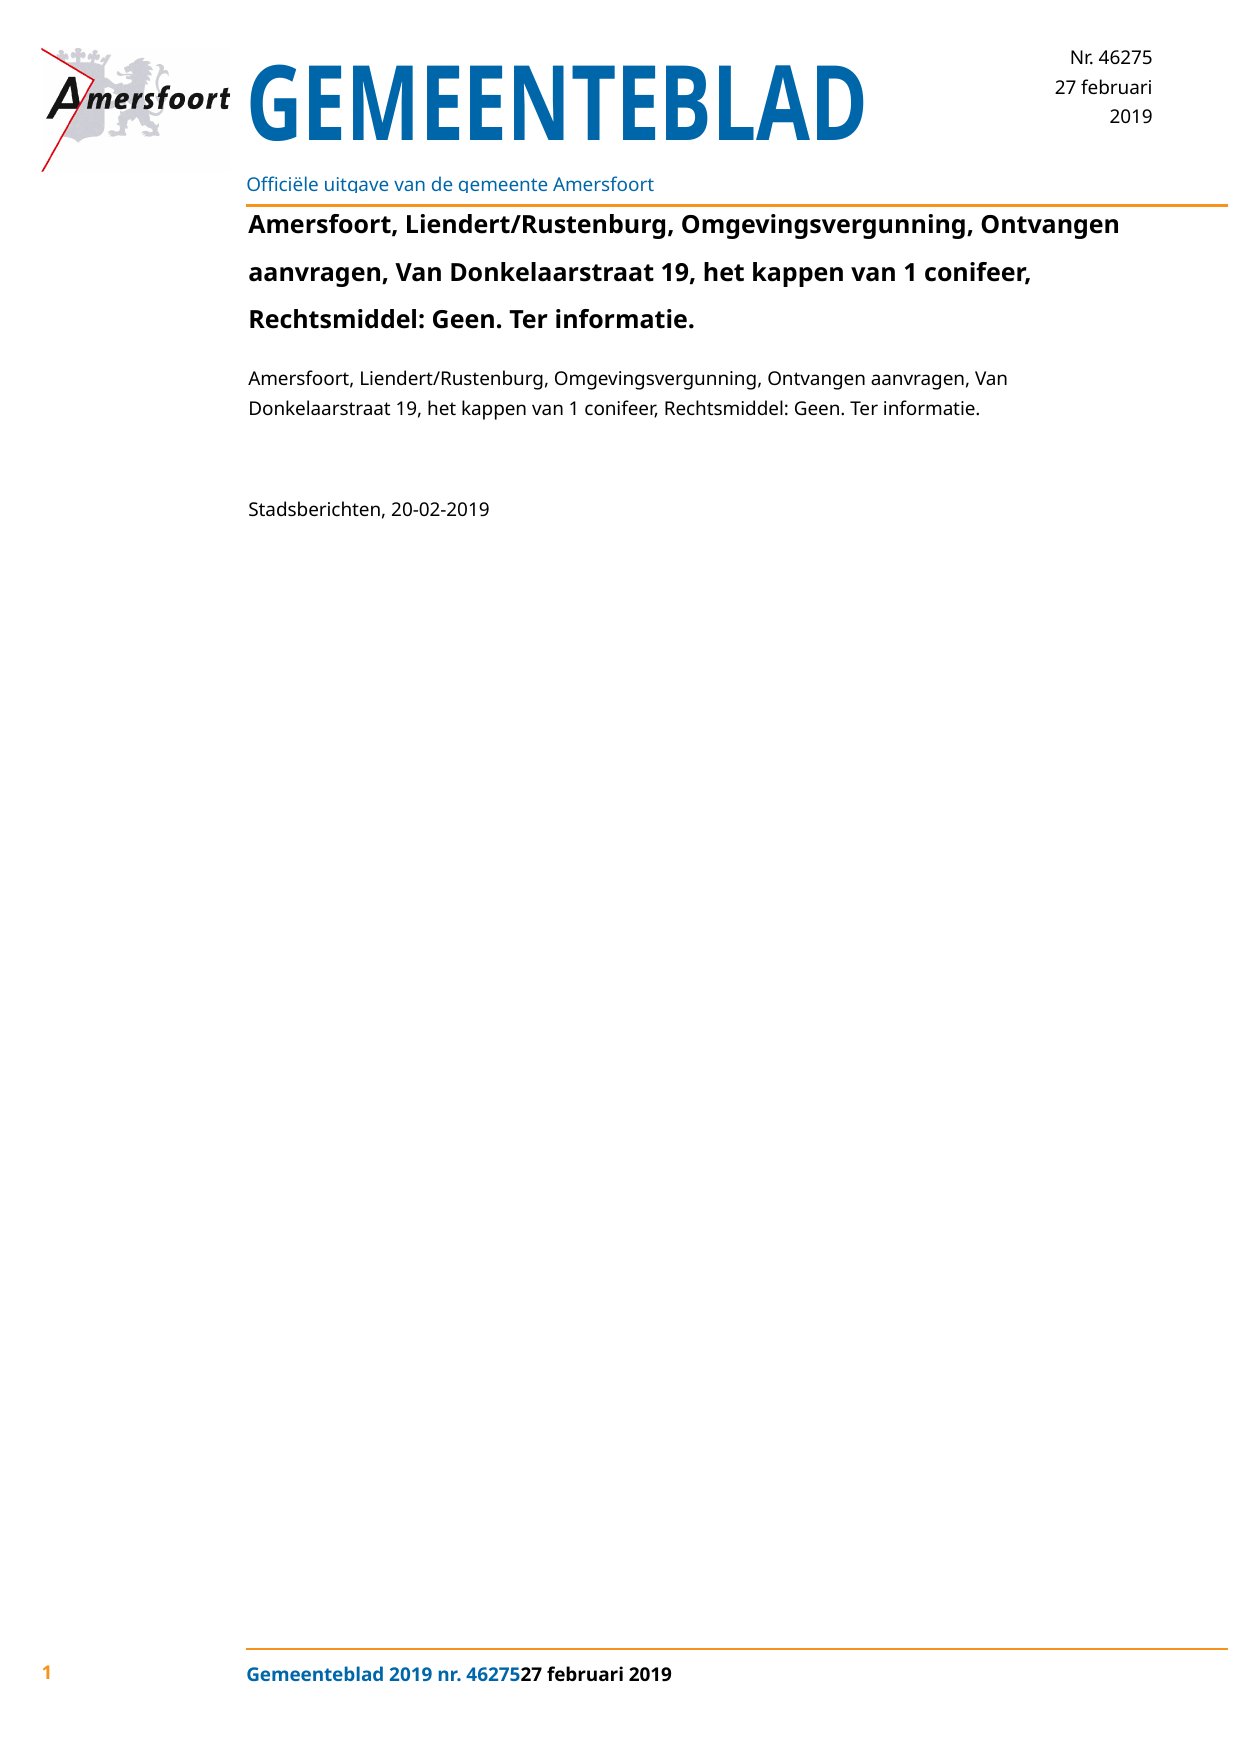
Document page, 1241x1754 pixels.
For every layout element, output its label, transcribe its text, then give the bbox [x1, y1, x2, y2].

text Amersfoort, Liendert/Rustenburg, Omgevingsvergunning, Ontvangen aanvragen, Van Donkelaarstraat 19, het kappen van 1 conifeer, Rechtsmiddel: Geen. Ter informatie. [248, 207, 1152, 336]
picture [41, 47, 231, 172]
text Stadsberichten, 20-02-2019 [248, 496, 1152, 522]
text Amersfoort, Liendert/Rustenburg, Omgevingsvergunning, Ontvangen aanvragen, Van Donkelaarstraat 19, het kappen van 1 conifeer, Rechtsmiddel: Geen. Ter informatie. [248, 366, 1152, 421]
